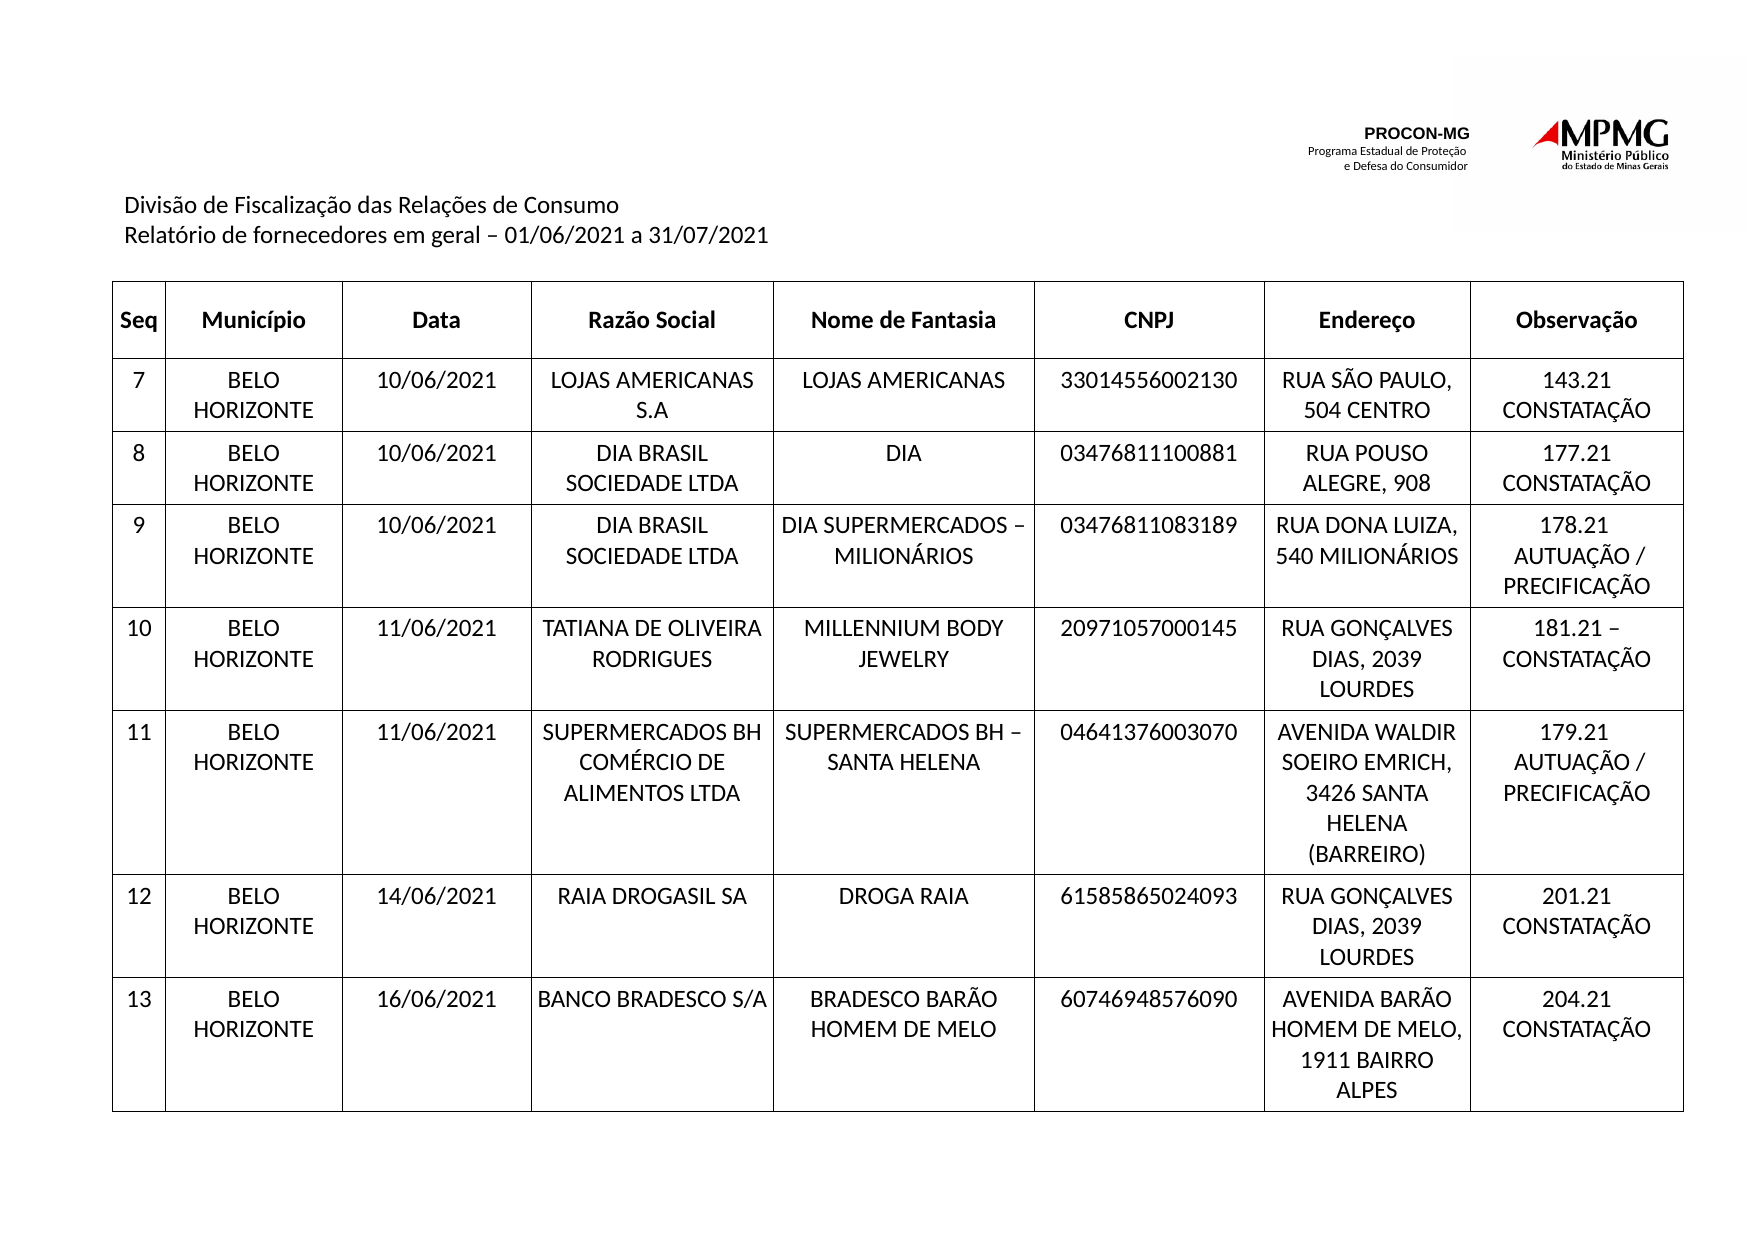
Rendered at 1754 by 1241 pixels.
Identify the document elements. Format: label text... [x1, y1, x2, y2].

table_cell AVENIDA BARÃO HOMEM DE MELO, 1911 BAIRRO ALPES [1265, 978, 1470, 1111]
table_cell 10 [113, 608, 165, 710]
table_cell 03476811083189 [1035, 505, 1264, 607]
table_cell RUA GONÇALVES DIAS, 2039 LOURDES [1265, 875, 1470, 977]
table_header Razão Social [532, 282, 773, 358]
picture [1452, 57, 1748, 231]
table_header Seq [113, 282, 165, 358]
table_cell TATIANA DE OLIVEIRA RODRIGUES [532, 608, 773, 710]
table_cell RUA SÃO PAULO, 504 CENTRO [1265, 359, 1470, 431]
table_cell DIA BRASIL SOCIEDADE LTDA [532, 505, 773, 607]
table_cell 179.21 AUTUAÇÃO / PRECIFICAÇÃO [1471, 711, 1683, 874]
table_header Endereço [1265, 282, 1470, 358]
table_cell BELO HORIZONTE [166, 505, 342, 607]
table_header Data [343, 282, 531, 358]
table_cell BELO HORIZONTE [166, 875, 342, 977]
table_cell 12 [113, 875, 165, 977]
table_cell 13 [113, 978, 165, 1111]
table_header CNPJ [1035, 282, 1264, 358]
table_cell DIA BRASIL SOCIEDADE LTDA [532, 432, 773, 503]
table_cell 20971057000145 [1035, 608, 1264, 710]
table_cell BRADESCO BARÃO HOMEM DE MELO [774, 978, 1034, 1111]
table_cell BELO HORIZONTE [166, 608, 342, 710]
table_cell 11/06/2021 [343, 711, 531, 874]
table_cell RUA POUSO ALEGRE, 908 [1265, 432, 1470, 503]
table_cell 10/06/2021 [343, 505, 531, 607]
table_cell RUA DONA LUIZA, 540 MILIONÁRIOS [1265, 505, 1470, 607]
table_cell BELO HORIZONTE [166, 978, 342, 1111]
table_cell SUPERMERCADOS BH – SANTA HELENA [774, 711, 1034, 874]
text Divisão de Fiscalização das Relações de Consumo [124, 189, 1452, 219]
table_cell LOJAS AMERICANAS [774, 359, 1034, 431]
table_cell 10/06/2021 [343, 359, 531, 431]
table_cell 10/06/2021 [343, 432, 531, 503]
text Relatório de fornecedores em geral – 01/06/2021 a 31/07/2021 [124, 219, 1571, 250]
table_cell 201.21 CONSTATAÇÃO [1471, 875, 1683, 977]
table_cell 143.21 CONSTATAÇÃO [1471, 359, 1683, 431]
table_cell DIA [774, 432, 1034, 503]
table_cell 16/06/2021 [343, 978, 531, 1111]
table_cell LOJAS AMERICANAS S.A [532, 359, 773, 431]
table_cell 9 [113, 505, 165, 607]
table_cell 61585865024093 [1035, 875, 1264, 977]
table_cell 181.21 – CONSTATAÇÃO [1471, 608, 1683, 710]
table_cell 60746948576090 [1035, 978, 1264, 1111]
table_cell 11/06/2021 [343, 608, 531, 710]
table_cell 7 [113, 359, 165, 431]
table_cell 177.21 CONSTATAÇÃO [1471, 432, 1683, 503]
table_cell 03476811100881 [1035, 432, 1264, 503]
table_cell RAIA DROGASIL SA [532, 875, 773, 977]
table_cell BELO HORIZONTE [166, 359, 342, 431]
table_cell 14/06/2021 [343, 875, 531, 977]
table_header Município [166, 282, 342, 358]
table_cell BANCO BRADESCO S/A [532, 978, 773, 1111]
table_cell 11 [113, 711, 165, 874]
table_cell 178.21 AUTUAÇÃO / PRECIFICAÇÃO [1471, 505, 1683, 607]
table_cell 04641376003070 [1035, 711, 1264, 874]
table_header Nome de Fantasia [774, 282, 1034, 358]
table_cell BELO HORIZONTE [166, 432, 342, 503]
table_cell MILLENNIUM BODY JEWELRY [774, 608, 1034, 710]
table_cell AVENIDA WALDIR SOEIRO EMRICH, 3426 SANTA HELENA (BARREIRO) [1265, 711, 1470, 874]
table_header Observação [1471, 282, 1683, 358]
table_cell 204.21 CONSTATAÇÃO [1471, 978, 1683, 1111]
table_cell 8 [113, 432, 165, 503]
table_cell BELO HORIZONTE [166, 711, 342, 874]
table_cell SUPERMERCADOS BH COMÉRCIO DE ALIMENTOS LTDA [532, 711, 773, 874]
table_cell RUA GONÇALVES DIAS, 2039 LOURDES [1265, 608, 1470, 710]
table_cell DIA SUPERMERCADOS – MILIONÁRIOS [774, 505, 1034, 607]
table_cell 33014556002130 [1035, 359, 1264, 431]
table_cell DROGA RAIA [774, 875, 1034, 977]
